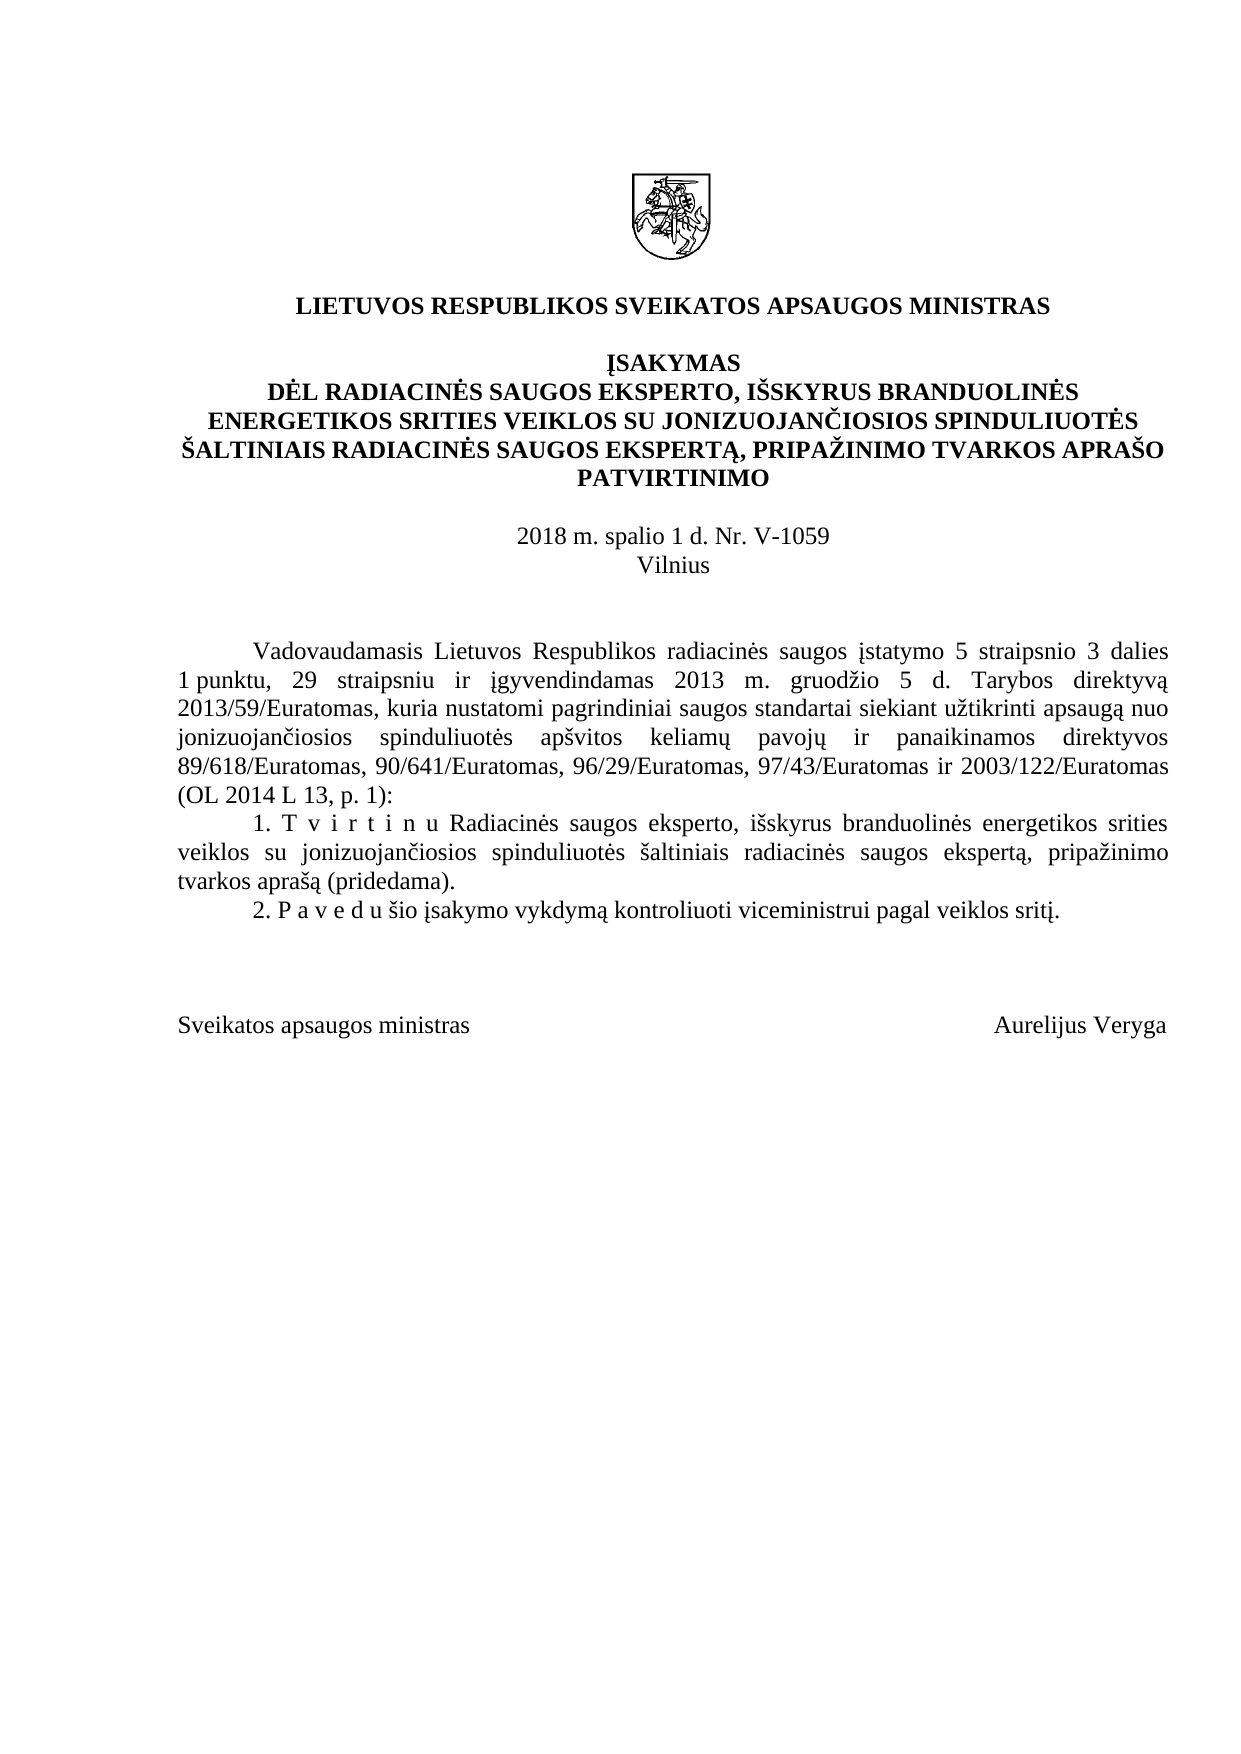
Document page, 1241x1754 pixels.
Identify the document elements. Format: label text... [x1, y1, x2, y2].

text Sveikatos apsaugos ministras Aurelijus Veryga [177, 1010, 1169, 1038]
text LIETUVOS RESPUBLIKOS SVEIKATOS APSAUGOS MINISTRAS [177, 291, 1169, 320]
text ĮSAKYMAS [177, 348, 1169, 377]
text 2018 m. spalio 1 d. Nr. V-1059 [177, 521, 1169, 550]
text DĖL RADIACINĖS SAUGOS EKSPERTo, IŠSKYRUS BRANDUOLINĖS ENERGETIKOS SRITIES VEIKLOS SU JONIZUOJANČIOSIOS SPINDULIUOTĖS ŠALTINIAIS RADIACINĖS SAUGOS EKSPERTĄ, PRIPAŽINIMO TVARKOS APRAŠO PATVIRTINIMO [177, 377, 1169, 492]
text Vadovaudamasis Lietuvos Respublikos radiacinės saugos įstatymo 5 straipsnio 3 dalies 1 punktu, 29 straipsniu ir įgyvendindamas 2013 m. gruodžio 5 d. Tarybos direktyvą 2013/59/Euratomas, kuria nustatomi pagrindiniai saugos standartai siekiant užtikrinti apsaugą nuo jonizuojančiosios spinduliuotės apšvitos keliamų pavojų ir panaikinamos direktyvos 89/618/Euratomas, 90/641/Euratomas, 96/29/Euratomas, 97/43/Euratomas ir 2003/122/Euratomas (OL 2014 L 13, p. 1): [177, 636, 1169, 808]
text 2. P a v e d u šio įsakymo vykdymą kontroliuoti viceministrui pagal veiklos sritį. [177, 895, 1169, 923]
text 1. T v i r t i n u Radiacinės saugos eksperto, išskyrus branduolinės energetikos srities veiklos su jonizuojančiosios spinduliuotės šaltiniais radiacinės saugos ekspertą, pripažinimo tvarkos aprašą (pridedama). [177, 808, 1169, 895]
text Vilnius [177, 550, 1169, 578]
